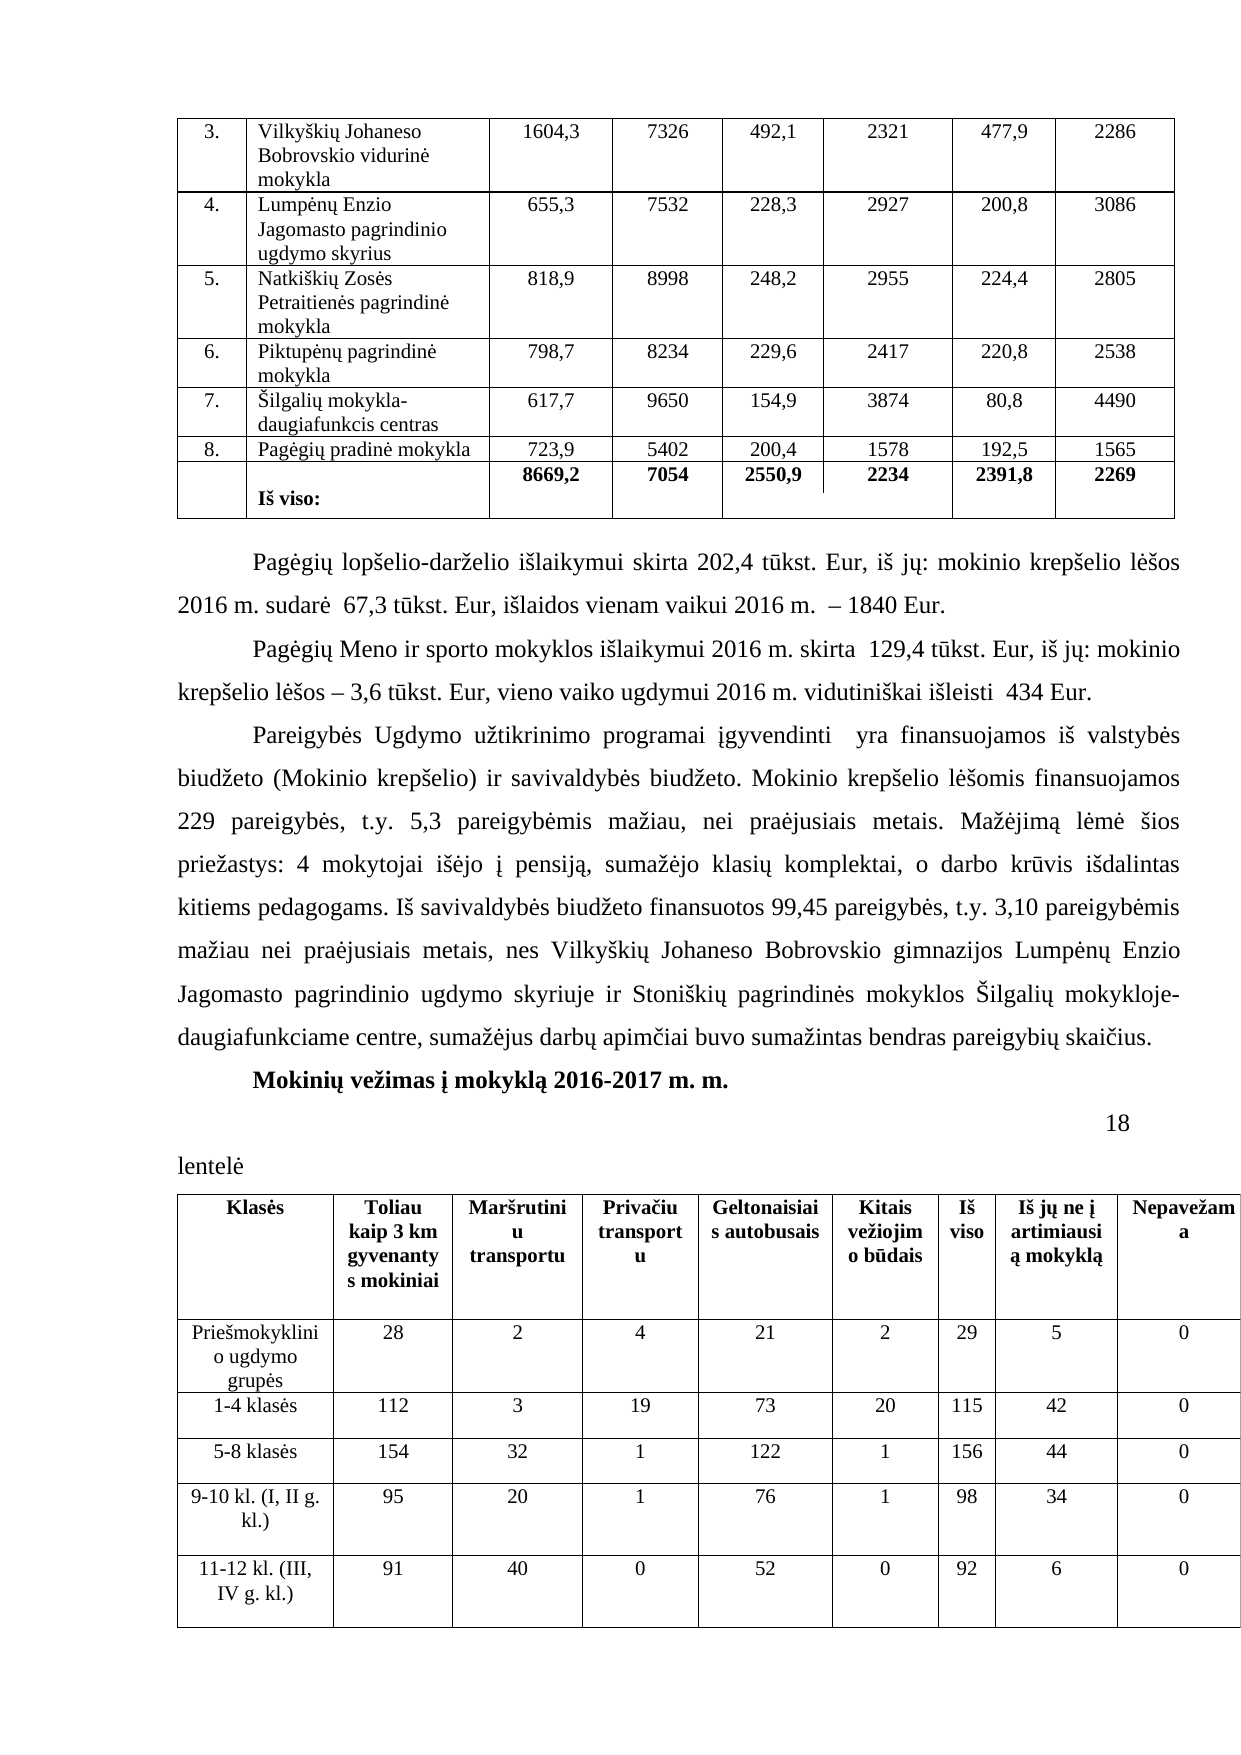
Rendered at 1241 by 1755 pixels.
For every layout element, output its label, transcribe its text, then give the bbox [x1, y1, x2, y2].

table_cell 6. [178, 339, 246, 387]
table_cell Lumpėnų Enzio Jagomasto pagrindinio ugdymo skyrius [247, 193, 489, 264]
table_cell 0 [1118, 1484, 1240, 1555]
table_cell 8998 [613, 266, 722, 338]
table_cell 76 [699, 1484, 832, 1555]
table_cell 52 [699, 1556, 832, 1627]
table_cell 2805 [1056, 266, 1174, 338]
table_header Toliau kaip 3 km gyvenantys mokiniai [334, 1195, 452, 1319]
table_cell 28 [334, 1320, 452, 1392]
table_cell 7326 [613, 119, 722, 191]
table_header Geltonaisiais autobusais [699, 1195, 832, 1319]
table_cell 224,4 [953, 266, 1055, 338]
table_cell 229,6 [723, 339, 823, 387]
table_cell 1565 [1056, 437, 1174, 461]
table_cell 2286 [1056, 119, 1174, 191]
table_cell 115 [939, 1393, 995, 1438]
table_cell 122 [699, 1439, 832, 1483]
table_cell 20 [833, 1393, 938, 1438]
table_cell 5-8 klasės [178, 1439, 333, 1483]
table_cell 95 [334, 1484, 452, 1555]
text Pagėgių lopšelio-darželio išlaikymui skirta 202,4 tūkst. Eur, iš jų: mokinio krepšelio lėšos 2016 m. sudarė 67,3 tūkst. Eur, išlaidos vienam vaikui 2016 m. – 1840 Eur. [177, 547, 1181, 619]
table_cell Natkiškių Zosės Petraitienės pagrindinė mokykla [247, 266, 489, 338]
table_header Nepavežama [1118, 1195, 1240, 1319]
table_cell 34 [996, 1484, 1117, 1555]
table_header Maršrutiniu transportu [453, 1195, 582, 1319]
table_cell 8. [178, 437, 246, 461]
table_cell 2321 [824, 119, 952, 191]
table_cell 7. [178, 388, 246, 436]
table_cell 9-10 kl. (I, II g. kl.) [178, 1484, 333, 1555]
table_header Kitais vežiojimo būdais [833, 1195, 938, 1319]
table_cell 6 [996, 1556, 1117, 1627]
table_cell 655,3 [490, 193, 612, 264]
table_cell 0 [1118, 1556, 1240, 1627]
table_cell Pagėgių pradinė mokykla [247, 437, 489, 461]
table_cell [953, 493, 1055, 518]
table_cell 80,8 [953, 388, 1055, 436]
table_cell 154,9 [723, 388, 823, 436]
table_cell 42 [996, 1393, 1117, 1438]
table_cell 98 [939, 1484, 995, 1555]
table_cell 7532 [613, 193, 722, 264]
table_cell 200,4 [723, 437, 823, 461]
table_cell 818,9 [490, 266, 612, 338]
table_cell 1 [583, 1484, 698, 1555]
table_cell Šilgalių mokykla-daugiafunkcis centras [247, 388, 489, 436]
table_cell 617,7 [490, 388, 612, 436]
table_cell 1604,3 [490, 119, 612, 191]
table_header Iš jų ne į artimiausią mokyklą [996, 1195, 1117, 1319]
table_cell 477,9 [953, 119, 1055, 191]
table_cell 3874 [824, 388, 952, 436]
table_cell 11-12 kl. (III, IV g. kl.) [178, 1556, 333, 1627]
table_cell 0 [1118, 1320, 1240, 1392]
table_cell Iš viso: [247, 462, 489, 518]
table_cell 1 [833, 1484, 938, 1555]
table_cell Vilkyškių Johaneso Bobrovskio vidurinė mokykla [247, 119, 489, 191]
table_cell 8669,2 [490, 462, 612, 518]
table_cell 0 [833, 1556, 938, 1627]
table_cell 2391,8 [953, 462, 1055, 492]
table_cell 7054 [613, 462, 722, 518]
table_cell 1 [583, 1439, 698, 1483]
table_cell 723,9 [490, 437, 612, 461]
text 18 lentelė [177, 1108, 1181, 1180]
table_cell 228,3 [723, 193, 823, 264]
table_cell Priešmokyklinio ugdymo grupės [178, 1320, 333, 1392]
table_cell 3086 [1056, 193, 1174, 264]
table_cell 32 [453, 1439, 582, 1483]
table_cell 73 [699, 1393, 832, 1438]
table_cell 112 [334, 1393, 452, 1438]
table_cell 92 [939, 1556, 995, 1627]
table_cell 5 [996, 1320, 1117, 1392]
table_cell 8234 [613, 339, 722, 387]
table_cell 2 [833, 1320, 938, 1392]
table_cell 0 [583, 1556, 698, 1627]
table_cell 5402 [613, 437, 722, 461]
table_header Klasės [178, 1195, 333, 1319]
text Pagėgių Meno ir sporto mokyklos išlaikymui 2016 m. skirta 129,4 tūkst. Eur, iš jų: mokinio krepšelio lėšos – 3,6 tūkst. Eur, vieno vaiko ugdymui 2016 m. vidutiniškai išleisti 434 Eur. [177, 634, 1181, 706]
table_cell 192,5 [953, 437, 1055, 461]
table_cell Piktupėnų pagrindinė mokykla [247, 339, 489, 387]
table_cell [178, 462, 246, 518]
table_cell 3 [453, 1393, 582, 1438]
text Pareigybės Ugdymo užtikrinimo programai įgyvendinti yra finansuojamos iš valstybės biudžeto (Mokinio krepšelio) ir savivaldybės biudžeto. Mokinio krepšelio lėšomis finansuojamos 229 pareigybės, t.y. 5,3 pareigybėmis mažiau, nei praėjusiais metais. Mažėjimą lėmė šios priežastys: 4 mokytojai išėjo į pensiją, sumažėjo klasių komplektai, o darbo krūvis išdalintas kitiems pedagogams. Iš savivaldybės biudžeto finansuotos 99,45 pareigybės, t.y. 3,10 pareigybėmis mažiau nei praėjusiais metais, nes Vilkyškių Johaneso Bobrovskio gimnazijos Lumpėnų Enzio Jagomasto pagrindinio ugdymo skyriuje ir Stoniškių pagrindinės mokyklos Šilgalių mokykloje-daugiafunkciame centre, sumažėjus darbų apimčiai buvo sumažintas bendras pareigybių skaičius. [177, 720, 1181, 1051]
table_cell 5. [178, 266, 246, 338]
table_cell [723, 493, 952, 518]
table_cell 4 [583, 1320, 698, 1392]
table_cell 3. [178, 119, 246, 191]
table_cell 9650 [613, 388, 722, 436]
table_cell 156 [939, 1439, 995, 1483]
table_cell 220,8 [953, 339, 1055, 387]
table_cell 29 [939, 1320, 995, 1392]
table_cell 40 [453, 1556, 582, 1627]
table_cell 1 [833, 1439, 938, 1483]
table_cell 798,7 [490, 339, 612, 387]
table_cell 200,8 [953, 193, 1055, 264]
table_cell 2550,9 [723, 462, 823, 492]
table_cell 20 [453, 1484, 582, 1555]
table_cell 2417 [824, 339, 952, 387]
table_header Iš viso [939, 1195, 995, 1319]
table_cell 21 [699, 1320, 832, 1392]
table_cell 154 [334, 1439, 452, 1483]
table_cell 248,2 [723, 266, 823, 338]
table_cell 2927 [824, 193, 952, 264]
table_cell 2 [453, 1320, 582, 1392]
table_cell 44 [996, 1439, 1117, 1483]
table_cell 0 [1118, 1439, 1240, 1483]
table_cell [1056, 493, 1174, 518]
table_cell 2955 [824, 266, 952, 338]
table_cell 19 [583, 1393, 698, 1438]
table_cell 4490 [1056, 388, 1174, 436]
table_cell 91 [334, 1556, 452, 1627]
table_cell 2538 [1056, 339, 1174, 387]
table_cell 2234 [824, 462, 952, 492]
table_cell 0 [1118, 1393, 1240, 1438]
table_cell 2269 [1056, 462, 1174, 492]
table_header Privačiu transportu [583, 1195, 698, 1319]
table_cell 4. [178, 193, 246, 264]
table_cell 492,1 [723, 119, 823, 191]
table_cell 1578 [824, 437, 952, 461]
table_cell 1-4 klasės [178, 1393, 333, 1438]
text Mokinių vežimas į mokyklą 2016-2017 m. m. [177, 1065, 1181, 1094]
